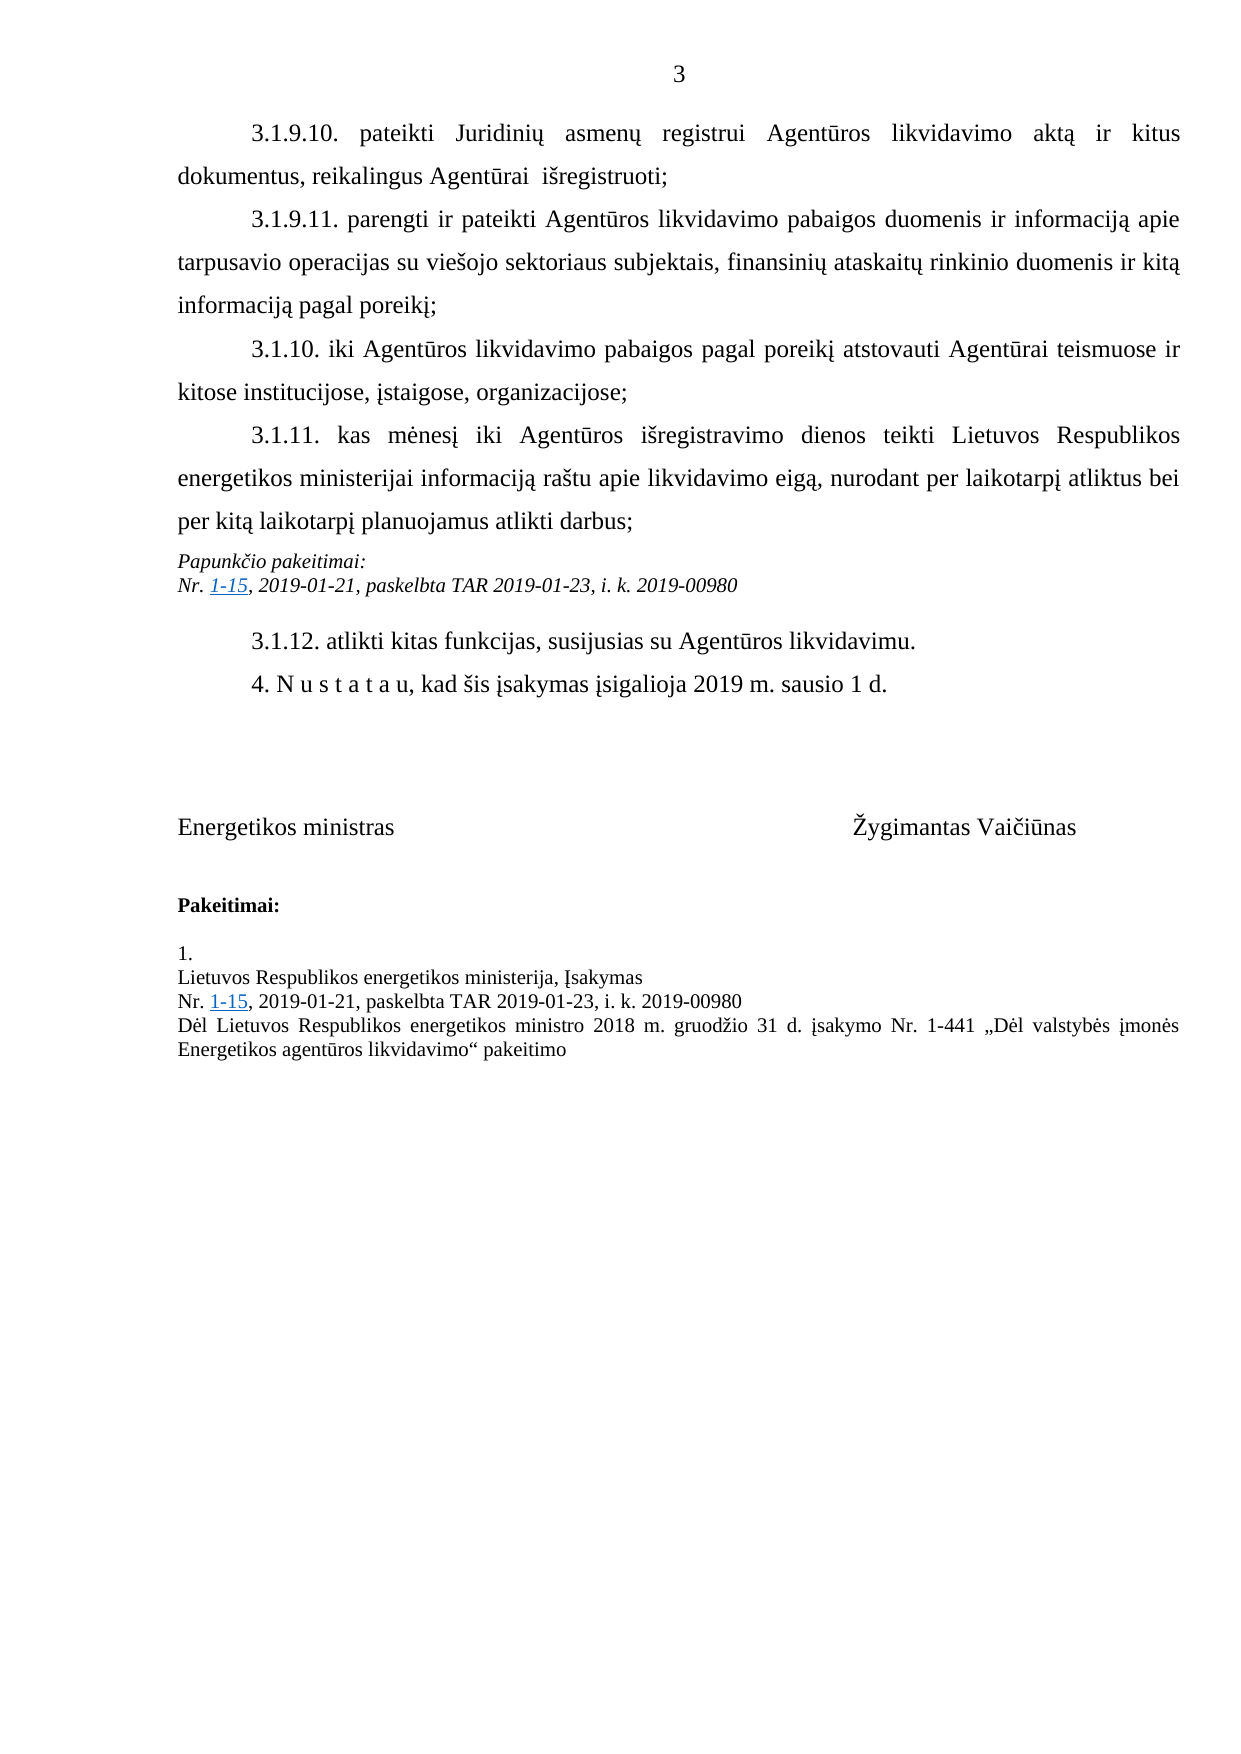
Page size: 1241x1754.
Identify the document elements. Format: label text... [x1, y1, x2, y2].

text Energetikos ministras Žygimantas Vaičiūnas [177, 812, 1181, 840]
text Nr. 1-15, 2019-01-21, paskelbta TAR 2019-01-23, i. k. 2019-00980 [177, 989, 1181, 1013]
text 3.1.11. kas mėnesį iki Agentūros išregistravimo dienos teikti Lietuvos Respublikos energetikos ministerijai informaciją raštu apie likvidavimo eigą, nurodant per laikotarpį atliktus bei per kitą laikotarpį planuojamus atlikti darbus; [177, 420, 1181, 535]
text 3.1.9.11. parengti ir pateikti Agentūros likvidavimo pabaigos duomenis ir informaciją apie tarpusavio operacijas su viešojo sektoriaus subjektais, finansinių ataskaitų rinkinio duomenis ir kitą informaciją pagal poreikį; [177, 204, 1181, 319]
text Papunkčio pakeitimai: [177, 549, 1181, 573]
text Lietuvos Respublikos energetikos ministerija, Įsakymas [177, 965, 1181, 989]
text Dėl Lietuvos Respublikos energetikos ministro 2018 m. gruodžio 31 d. įsakymo Nr. 1-441 „Dėl valstybės įmonės Energetikos agentūros likvidavimo“ pakeitimo [177, 1013, 1181, 1061]
text Pakeitimai: [177, 893, 1181, 917]
text Nr. 1-15, 2019-01-21, paskelbta TAR 2019-01-23, i. k. 2019-00980 [177, 573, 1181, 597]
text 3.1.9.10. pateikti Juridinių asmenų registrui Agentūros likvidavimo aktą ir kitus dokumentus, reikalingus Agentūrai išregistruoti; [177, 118, 1181, 190]
text 3.1.12. atlikti kitas funkcijas, susijusias su Agentūros likvidavimu. [177, 626, 1181, 655]
text 4. N u s t a t a u, kad šis įsakymas įsigalioja 2019 m. sausio 1 d. [162, 669, 1181, 698]
text 3.1.10. iki Agentūros likvidavimo pabaigos pagal poreikį atstovauti Agentūrai teismuose ir kitose institucijose, įstaigose, organizacijose; [177, 334, 1181, 406]
text 1. [177, 941, 1181, 965]
